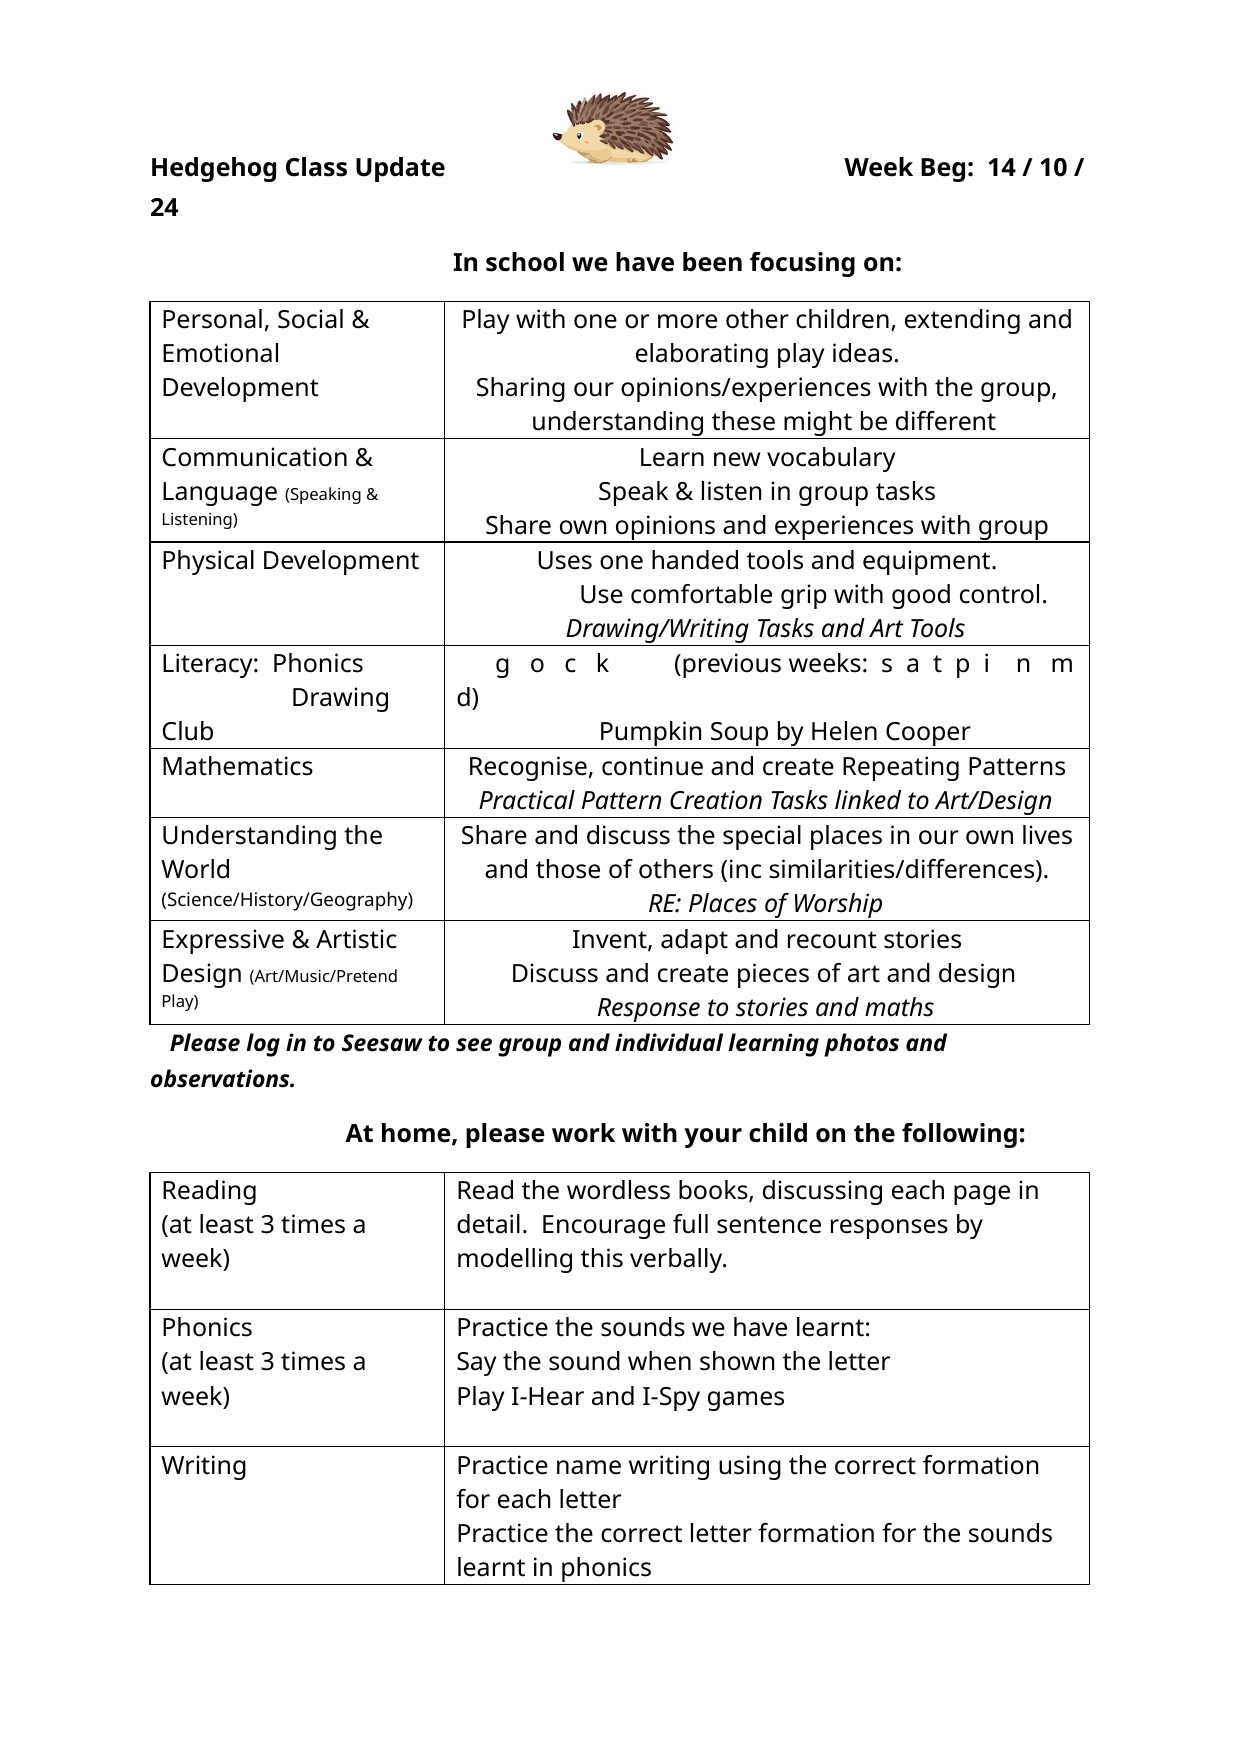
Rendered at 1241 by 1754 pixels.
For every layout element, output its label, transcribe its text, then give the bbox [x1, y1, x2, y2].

table_cell Learn new vocabulary Speak & listen in group tasks Share own opinions and experiences with group [445, 439, 1089, 541]
table_header Read the wordless books, discussing each page in detail. Encourage full sentence responses by modelling this verbally. [445, 1173, 1089, 1309]
table_cell Understanding the World (Science/History/Geography) [151, 818, 444, 920]
table_cell Practice name writing using the correct formation for each letter Practice the correct letter formation for the sounds learnt in phonics [445, 1447, 1089, 1583]
table_header Personal, Social & Emotional Development [151, 302, 444, 438]
table_cell Uses one handed tools and equipment. Use comfortable grip with good control. Drawing/Writing Tasks and Art Tools [445, 543, 1089, 644]
table_cell Mathematics [151, 749, 444, 817]
table_header Play with one or more other children, extending and elaborating play ideas. Sharing our opinions/experiences with the group, understanding these might be different [445, 302, 1089, 438]
text Please log in to Seesaw to see group and individual learning photos and observations. [150, 1025, 1090, 1094]
text At home, please work with your child on the following: [225, 1116, 1090, 1150]
table_cell Expressive & Artistic Design (Art/Music/Pretend Play) [151, 921, 444, 1023]
table_cell Literacy: Phonics Drawing Club [151, 646, 444, 748]
table_cell Share and discuss the special places in our own lives and those of others (inc similarities/differences). RE: Places of Worship [445, 818, 1089, 920]
table_header Reading (at least 3 times a week) [151, 1173, 444, 1309]
table_cell Physical Development [151, 543, 444, 644]
text In school we have been focusing on: [150, 245, 1090, 279]
table_cell Writing [151, 1447, 444, 1583]
table_cell Invent, adapt and recount stories Discuss and create pieces of art and design Response to stories and maths [445, 921, 1089, 1023]
table_cell Practice the sounds we have learnt: Say the sound when shown the letter Play I-Hear and I-Spy games [445, 1310, 1089, 1446]
table_cell Communication & Language (Speaking & Listening) [151, 439, 444, 541]
table_cell Recognise, continue and create Repeating Patterns Practical Pattern Creation Tasks linked to Art/Design [445, 749, 1089, 817]
table_cell g o c k (previous weeks: s a t p i n m d) Pumpkin Soup by Helen Cooper [445, 646, 1089, 748]
text Hedgehog Class Update Week Beg: 14 / 10 / 24 [150, 150, 1090, 223]
table_cell Phonics (at least 3 times a week) [151, 1310, 444, 1446]
